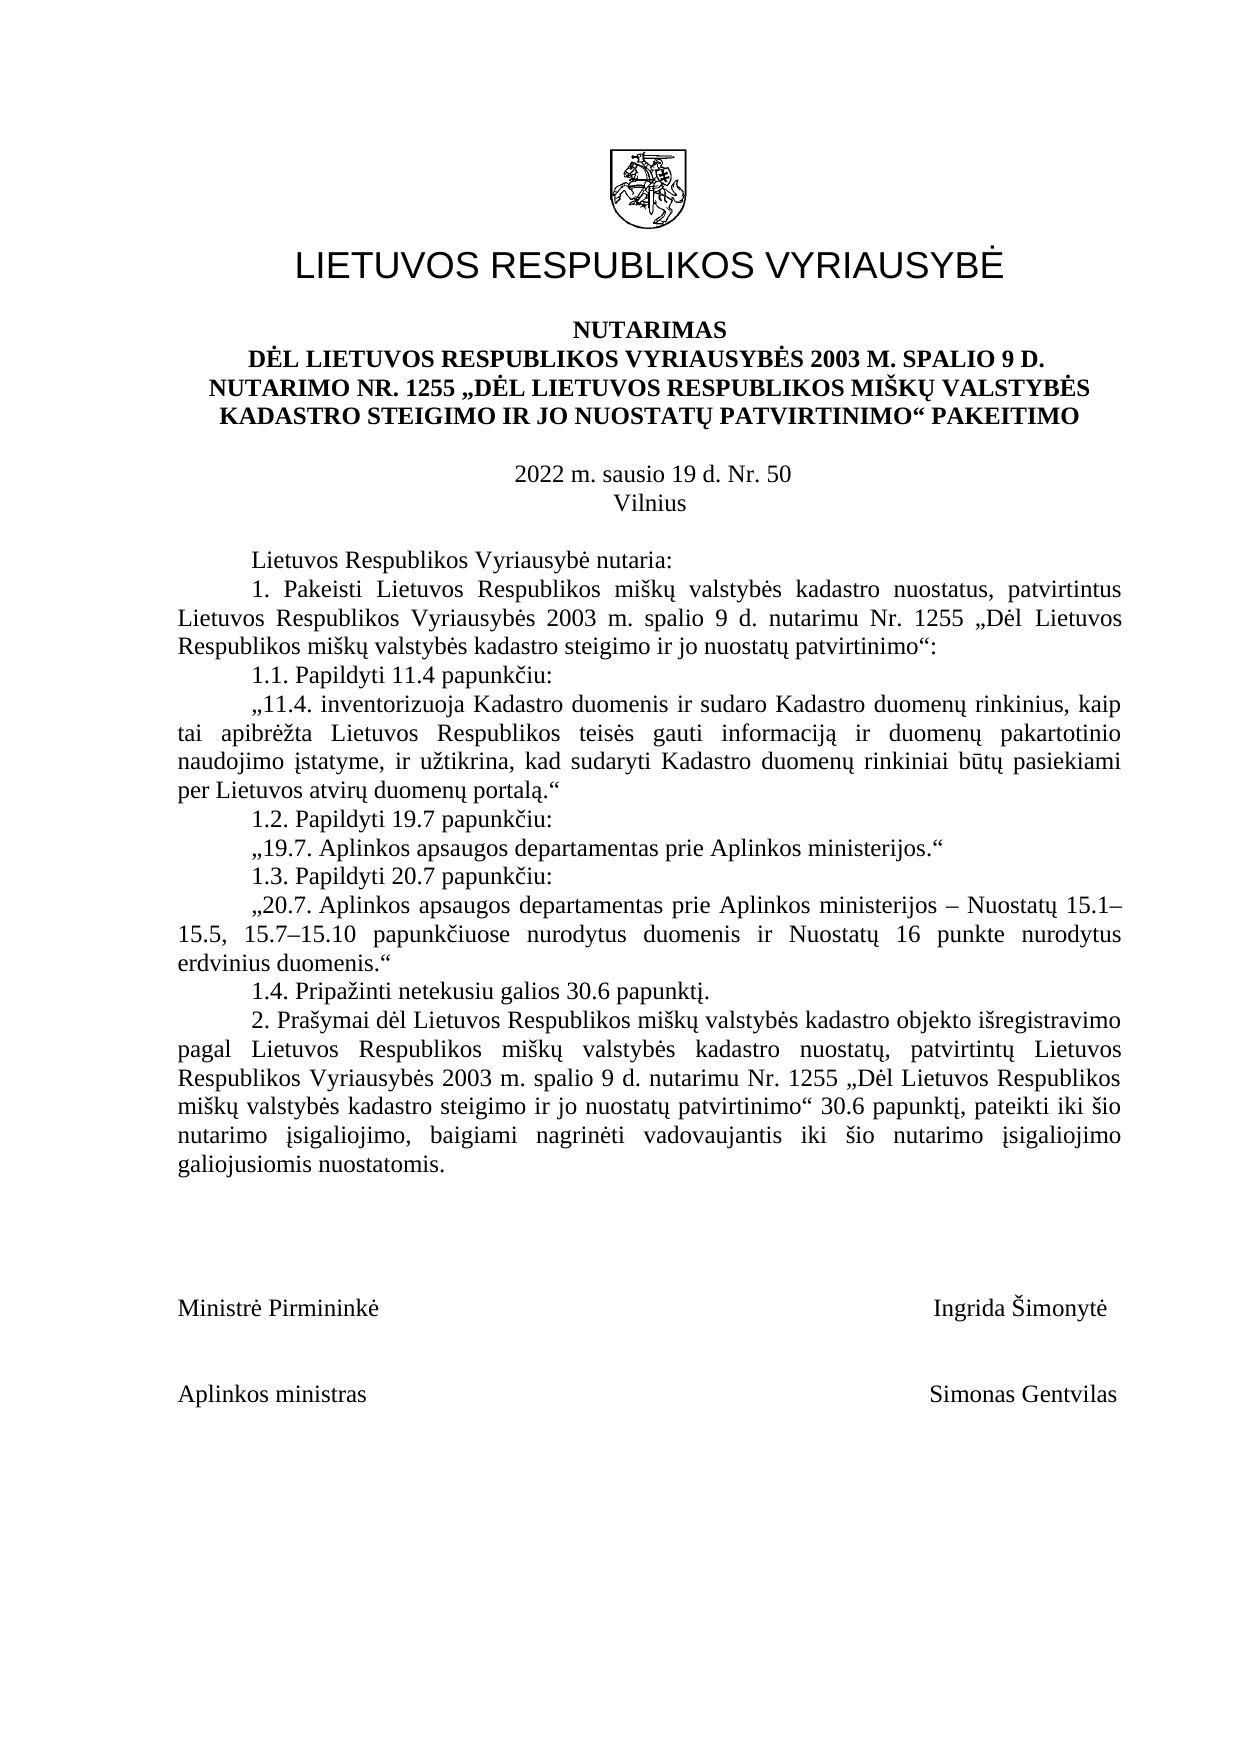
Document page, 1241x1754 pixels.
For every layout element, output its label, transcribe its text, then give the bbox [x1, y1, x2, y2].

text „11.4. inventorizuoja Kadastro duomenis ir sudaro Kadastro duomenų rinkinius, kaip tai apibrėžta Lietuvos Respublikos teisės gauti informaciją ir duomenų pakartotinio naudojimo įstatyme, ir užtikrina, kad sudaryti Kadastro duomenų rinkiniai būtų pasiekiami per Lietuvos atvirų duomenų portalą.“ [177, 689, 1122, 804]
text 2022 m. sausio 19 d. Nr. 50 [177, 459, 1122, 488]
text Lietuvos Respublikos Vyriausybė [177, 243, 1122, 286]
text 1.1. Papildyti 11.4 papunkčiu: [177, 660, 1122, 689]
text Vilnius [177, 488, 1122, 516]
text 1. Pakeisti Lietuvos Respublikos miškų valstybės kadastro nuostatus, patvirtintus Lietuvos Respublikos Vyriausybės 2003 m. spalio 9 d. nutarimu Nr. 1255 „Dėl Lietuvos Respublikos miškų valstybės kadastro steigimo ir jo nuostatų patvirtinimo“: [177, 574, 1122, 660]
text „19.7. Aplinkos apsaugos departamentas prie Aplinkos ministerijos.“ [177, 833, 1122, 861]
text 1.3. Papildyti 20.7 papunkčiu: [177, 861, 1122, 890]
text „20.7. Aplinkos apsaugos departamentas prie Aplinkos ministerijos – Nuostatų 15.1–15.5, 15.7–15.10 papunkčiuose nurodytus duomenis ir Nuostatų 16 punkte nurodytus erdvinius duomenis.“ [177, 890, 1122, 976]
text 1.2. Papildyti 19.7 papunkčiu: [177, 804, 1122, 833]
text Aplinkos ministras Simonas Gentvilas [177, 1379, 1122, 1408]
text Lietuvos Respublikos Vyriausybė nutaria: [177, 545, 1122, 574]
text 1.4. Pripažinti netekusiu galios 30.6 papunktį. [177, 976, 1122, 1005]
text nutarimas [177, 315, 1122, 344]
text 2. Prašymai dėl Lietuvos Respublikos miškų valstybės kadastro objekto išregistravimo pagal Lietuvos Respublikos miškų valstybės kadastro nuostatų, patvirtintų Lietuvos Respublikos Vyriausybės 2003 m. spalio 9 d. nutarimu Nr. 1255 „Dėl Lietuvos Respublikos miškų valstybės kadastro steigimo ir jo nuostatų patvirtinimo“ 30.6 papunktį, pateikti iki šio nutarimo įsigaliojimo, baigiami nagrinėti vadovaujantis iki šio nutarimo įsigaliojimo galiojusiomis nuostatomis. [177, 1005, 1122, 1178]
text Ministrė Pirmininkė Ingrida Šimonytė [177, 1293, 1122, 1321]
text DĖL LIETUVOS RESPUBLIKOS VYRIAUSYBĖS 2003 M. SPALIO 9 D. NUTARIMO NR. 1255 „DĖL LIETUVOS RESPUBLIKOS MIŠKŲ VALSTYBĖS KADASTRO STEIGIMO IR JO NUOSTATŲ PATVIRTINIMO“ PAKEITIMO [177, 344, 1122, 430]
